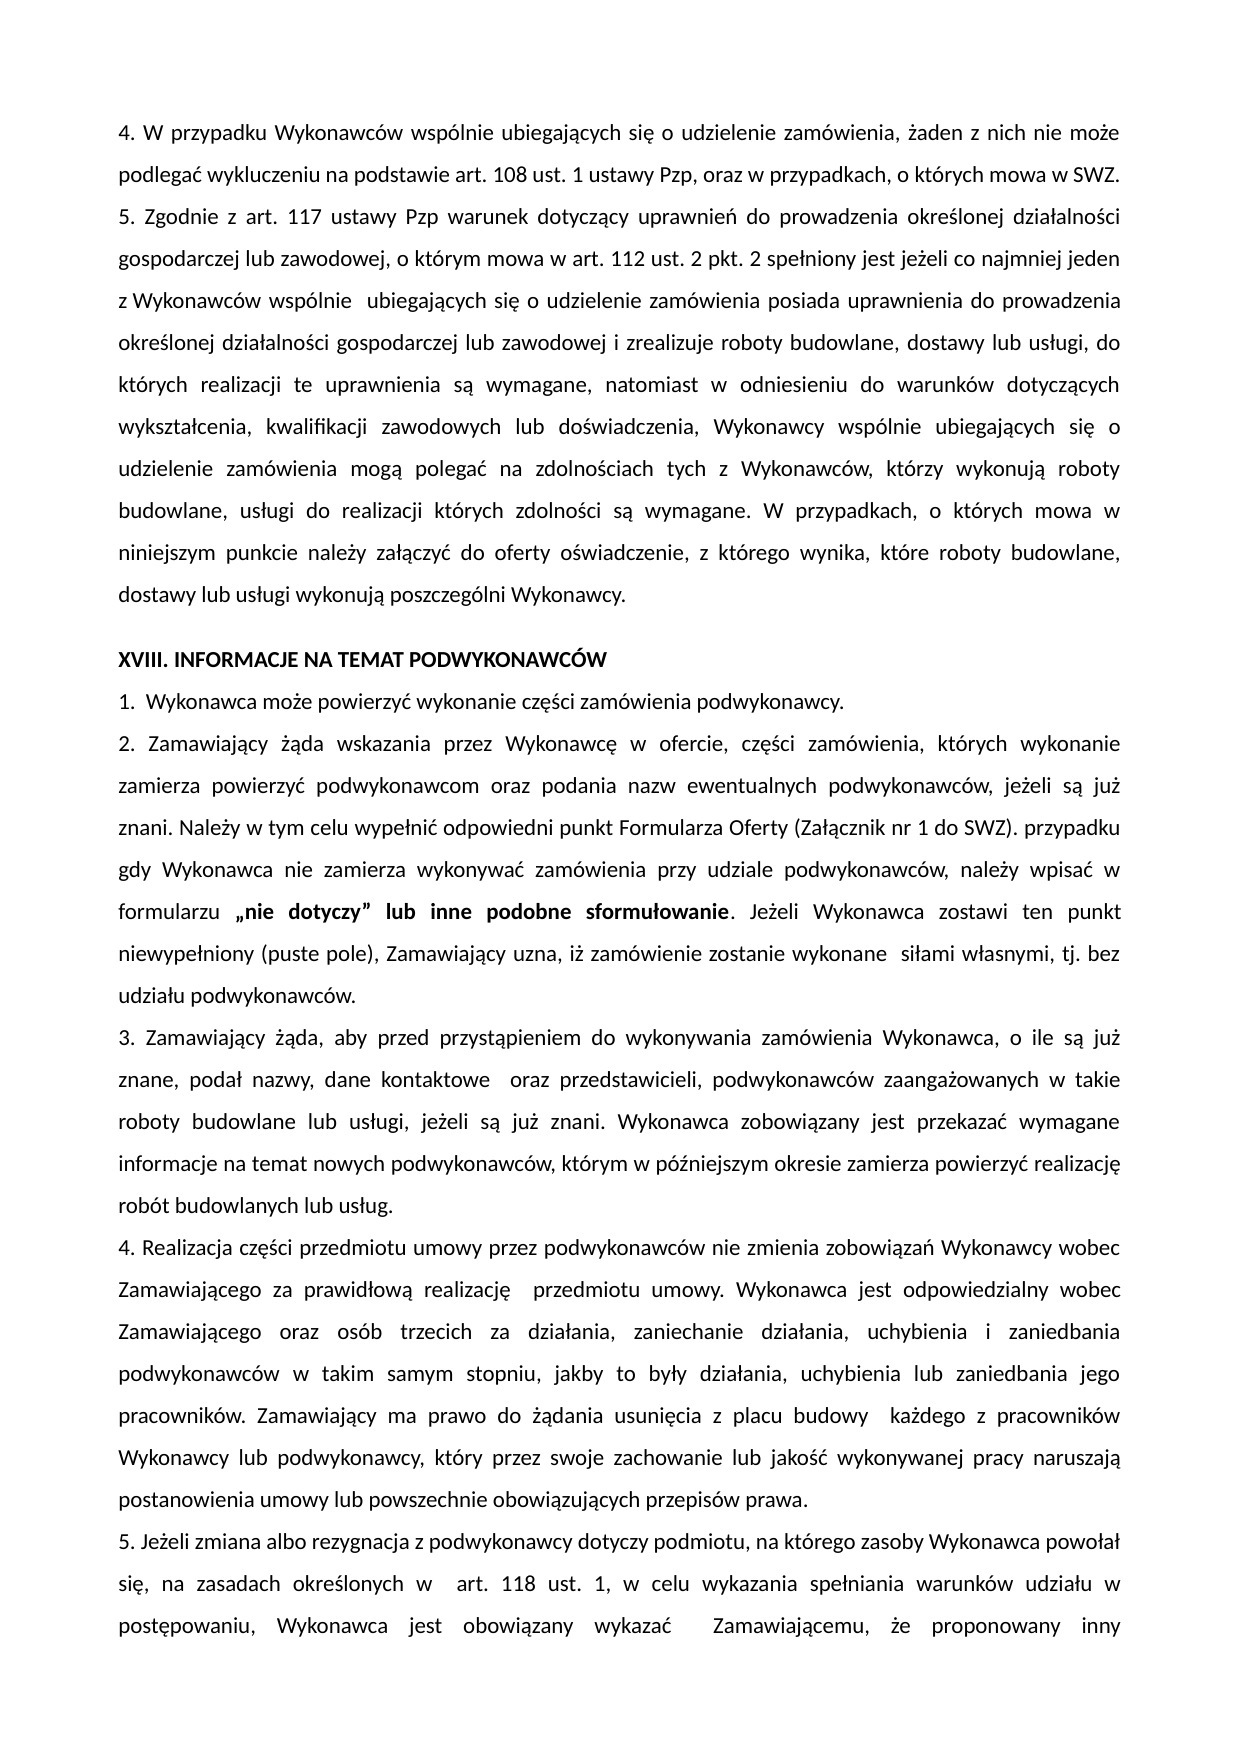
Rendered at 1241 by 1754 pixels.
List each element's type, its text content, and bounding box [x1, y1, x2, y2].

text 4. Realizacja części przedmiotu umowy przez podwykonawców nie zmienia zobowiązań Wykonawcy wobec Zamawiającego za prawidłową realizację przedmiotu umowy. Wykonawca jest odpowiedzialny wobec Zamawiającego oraz osób trzecich za działania, zaniechanie działania, uchybienia i zaniedbania podwykonawców w takim samym stopniu, jakby to były działania, uchybienia lub zaniedbania jego pracowników. Zamawiający ma prawo do żądania usunięcia z placu budowy każdego z pracowników Wykonawcy lub podwykonawcy, który przez swoje zachowanie lub jakość wykonywanej pracy naruszają postanowienia umowy lub powszechnie obowiązujących przepisów prawa. [118, 1233, 1122, 1513]
text 1. Wykonawca może powierzyć wykonanie części zamówienia podwykonawcy. [118, 687, 1122, 716]
text 5. Zgodnie z art. 117 ustawy Pzp warunek dotyczący uprawnień do prowadzenia określonej działalności gospodarczej lub zawodowej, o którym mowa w art. 112 ust. 2 pkt. 2 spełniony jest jeżeli co najmniej jeden z Wykonawców wspólnie ubiegających się o udzielenie zamówienia posiada uprawnienia do prowadzenia określonej działalności gospodarczej lub zawodowej i zrealizuje roboty budowlane, dostawy lub usługi, do których realizacji te uprawnienia są wymagane, natomiast w odniesieniu do warunków dotyczących wykształcenia, kwalifikacji zawodowych lub doświadczenia, Wykonawcy wspólnie ubiegających się o udzielenie zamówienia mogą polegać na zdolnościach tych z Wykonawców, którzy wykonują roboty budowlane, usługi do realizacji których zdolności są wymagane. W przypadkach, o których mowa w niniejszym punkcie należy załączyć do oferty oświadczenie, z którego wynika, które roboty budowlane, dostawy lub usługi wykonują poszczególni Wykonawcy. [118, 202, 1122, 608]
text 3. Zamawiający żąda, aby przed przystąpieniem do wykonywania zamówienia Wykonawca, o ile są już znane, podał nazwy, dane kontaktowe oraz przedstawicieli, podwykonawców zaangażowanych w takie roboty budowlane lub usługi, jeżeli są już znani. Wykonawca zobowiązany jest przekazać wymagane informacje na temat nowych podwykonawców, którym w późniejszym okresie zamierza powierzyć realizację robót budowlanych lub usług. [118, 1023, 1122, 1219]
text 2. Zamawiający żąda wskazania przez Wykonawcę w ofercie, części zamówienia, których wykonanie zamierza powierzyć podwykonawcom oraz podania nazw ewentualnych podwykonawców, jeżeli są już znani. Należy w tym celu wypełnić odpowiedni punkt Formularza Oferty (Załącznik nr 1 do SWZ). przypadku gdy Wykonawca nie zamierza wykonywać zamówienia przy udziale podwykonawców, należy wpisać w formularzu „nie dotyczy” lub inne podobne sformułowanie. Jeżeli Wykonawca zostawi ten punkt niewypełniony (puste pole), Zamawiający uzna, iż zamówienie zostanie wykonane siłami własnymi, tj. bez udziału podwykonawców. [118, 729, 1122, 1009]
text 5. Jeżeli zmiana albo rezygnacja z podwykonawcy dotyczy podmiotu, na którego zasoby Wykonawca powołał się, na zasadach określonych w art. 118 ust. 1, w celu wykazania spełniania warunków udziału w postępowaniu, Wykonawca jest obowiązany wykazać Zamawiającemu, że proponowany inny [118, 1527, 1122, 1639]
text 4. W przypadku Wykonawców wspólnie ubiegających się o udzielenie zamówienia, żaden z nich nie może podlegać wykluczeniu na podstawie art. 108 ust. 1 ustawy Pzp, oraz w przypadkach, o których mowa w SWZ. [118, 118, 1122, 188]
text XVIII. INFORMACJE NA TEMAT PODWYKONAWCÓW [118, 646, 1122, 673]
